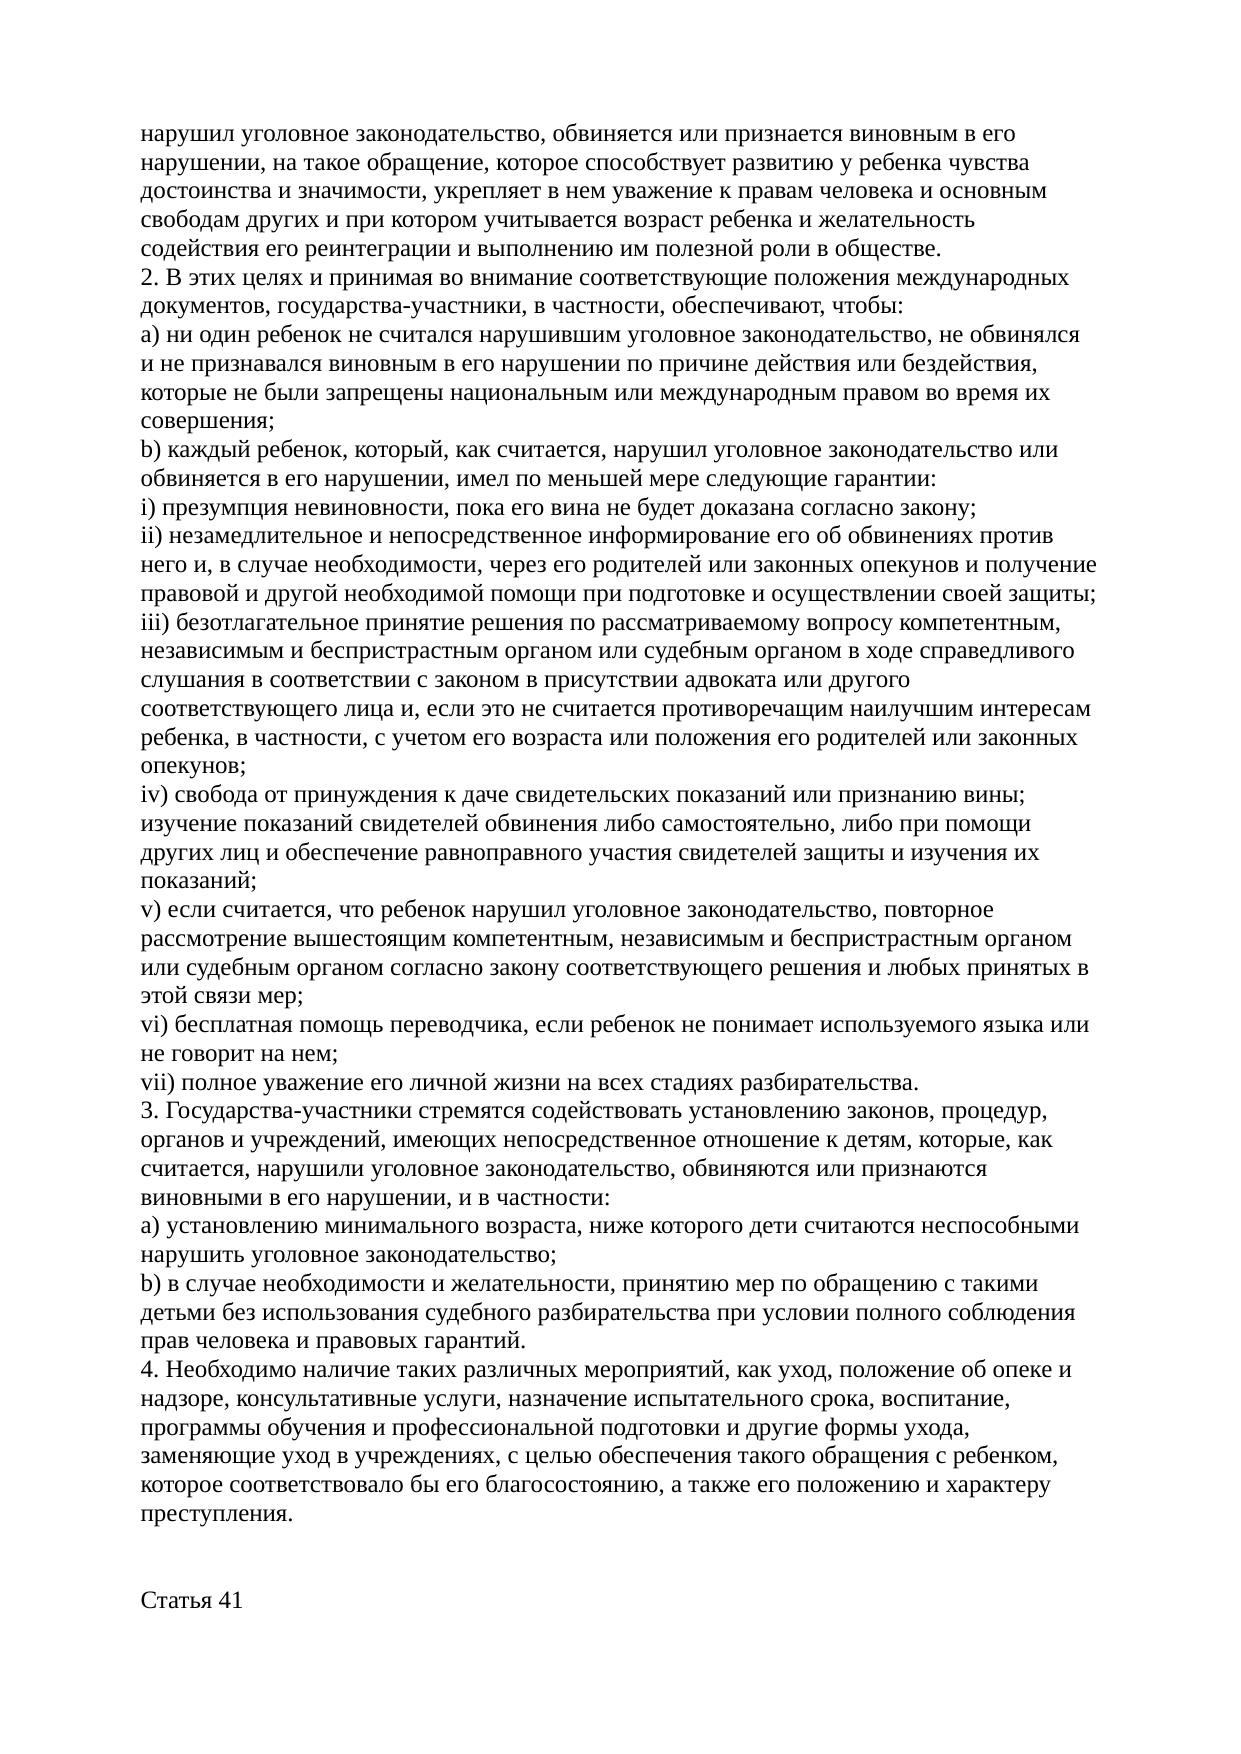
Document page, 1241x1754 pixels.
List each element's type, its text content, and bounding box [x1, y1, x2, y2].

text Статья 41 [140, 1585, 1100, 1614]
text нарушил уголовное законодательство, обвиняется или признается виновным в его нарушении, на такое обращение, которое способствует развитию у ребенка чувства достоинства и значимости, укрепляет в нем уважение к правам человека и основным свободам других и при котором учитывается возраст ребенка и желательность содействия его реинтеграции и выполнению им полезной роли в обществе. 2. В этих целях и принимая во внимание соответствующие положения международных документов, государства-участники, в частности, обеспечивают, чтобы: a) ни один ребенок не считался нарушившим уголовное законодательство, не обвинялся и не признавался виновным в его нарушении по причине действия или бездействия, которые не были запрещены национальным или международным правом во время их совершения; b) каждый ребенок, который, как считается, нарушил уголовное законодательство или обвиняется в его нарушении, имел по меньшей мере следующие гарантии: i) презумпция невиновности, пока его вина не будет доказана согласно закону; ii) незамедлительное и непосредственное информирование его об обвинениях против него и, в случае необходимости, через его родителей или законных опекунов и получение правовой и другой необходимой помощи при подготовке и осуществлении своей защиты; iii) безотлагательное принятие решения по рассматриваемому вопросу компетентным, независимым и беспристрастным органом или судебным органом в ходе справедливого слушания в соответствии с законом в присутствии адвоката или другого соответствующего лица и, если это не считается противоречащим наилучшим интересам ребенка, в частности, с учетом его возраста или положения его родителей или законных опекунов; iv) свобода от принуждения к даче свидетельских показаний или признанию вины; изучение показаний свидетелей обвинения либо самостоятельно, либо при помощи других лиц и обеспечение равноправного участия свидетелей защиты и изучения их показаний; v) если считается, что ребенок нарушил уголовное законодательство, повторное рассмотрение вышестоящим компетентным, независимым и беспристрастным органом или судебным органом согласно закону соответствующего решения и любых принятых в этой связи мер; vi) бесплатная помощь переводчика, если ребенок не понимает используемого языка или не говорит на нем; vii) полное уважение его личной жизни на всех стадиях разбирательства. 3. Государства-участники стремятся содействовать установлению законов, процедур, органов и учреждений, имеющих непосредственное отношение к детям, которые, как считается, нарушили уголовное законодательство, обвиняются или признаются виновными в его нарушении, и в частности: a) установлению минимального возраста, ниже которого дети считаются неспособными нарушить уголовное законодательство; b) в случае необходимости и желательности, принятию мер по обращению с такими детьми без использования судебного разбирательства при условии полного соблюдения прав человека и правовых гарантий. 4. Необходимо наличие таких различных мероприятий, как уход, положение об опеке и надзоре, консультативные услуги, назначение испытательного срока, воспитание, программы обучения и профессиональной подготовки и другие формы ухода, заменяющие уход в учреждениях, с целью обеспечения такого обращения с ребенком, которое соответствовало бы его благосостоянию, а также его положению и характеру преступления. [140, 118, 1100, 1527]
